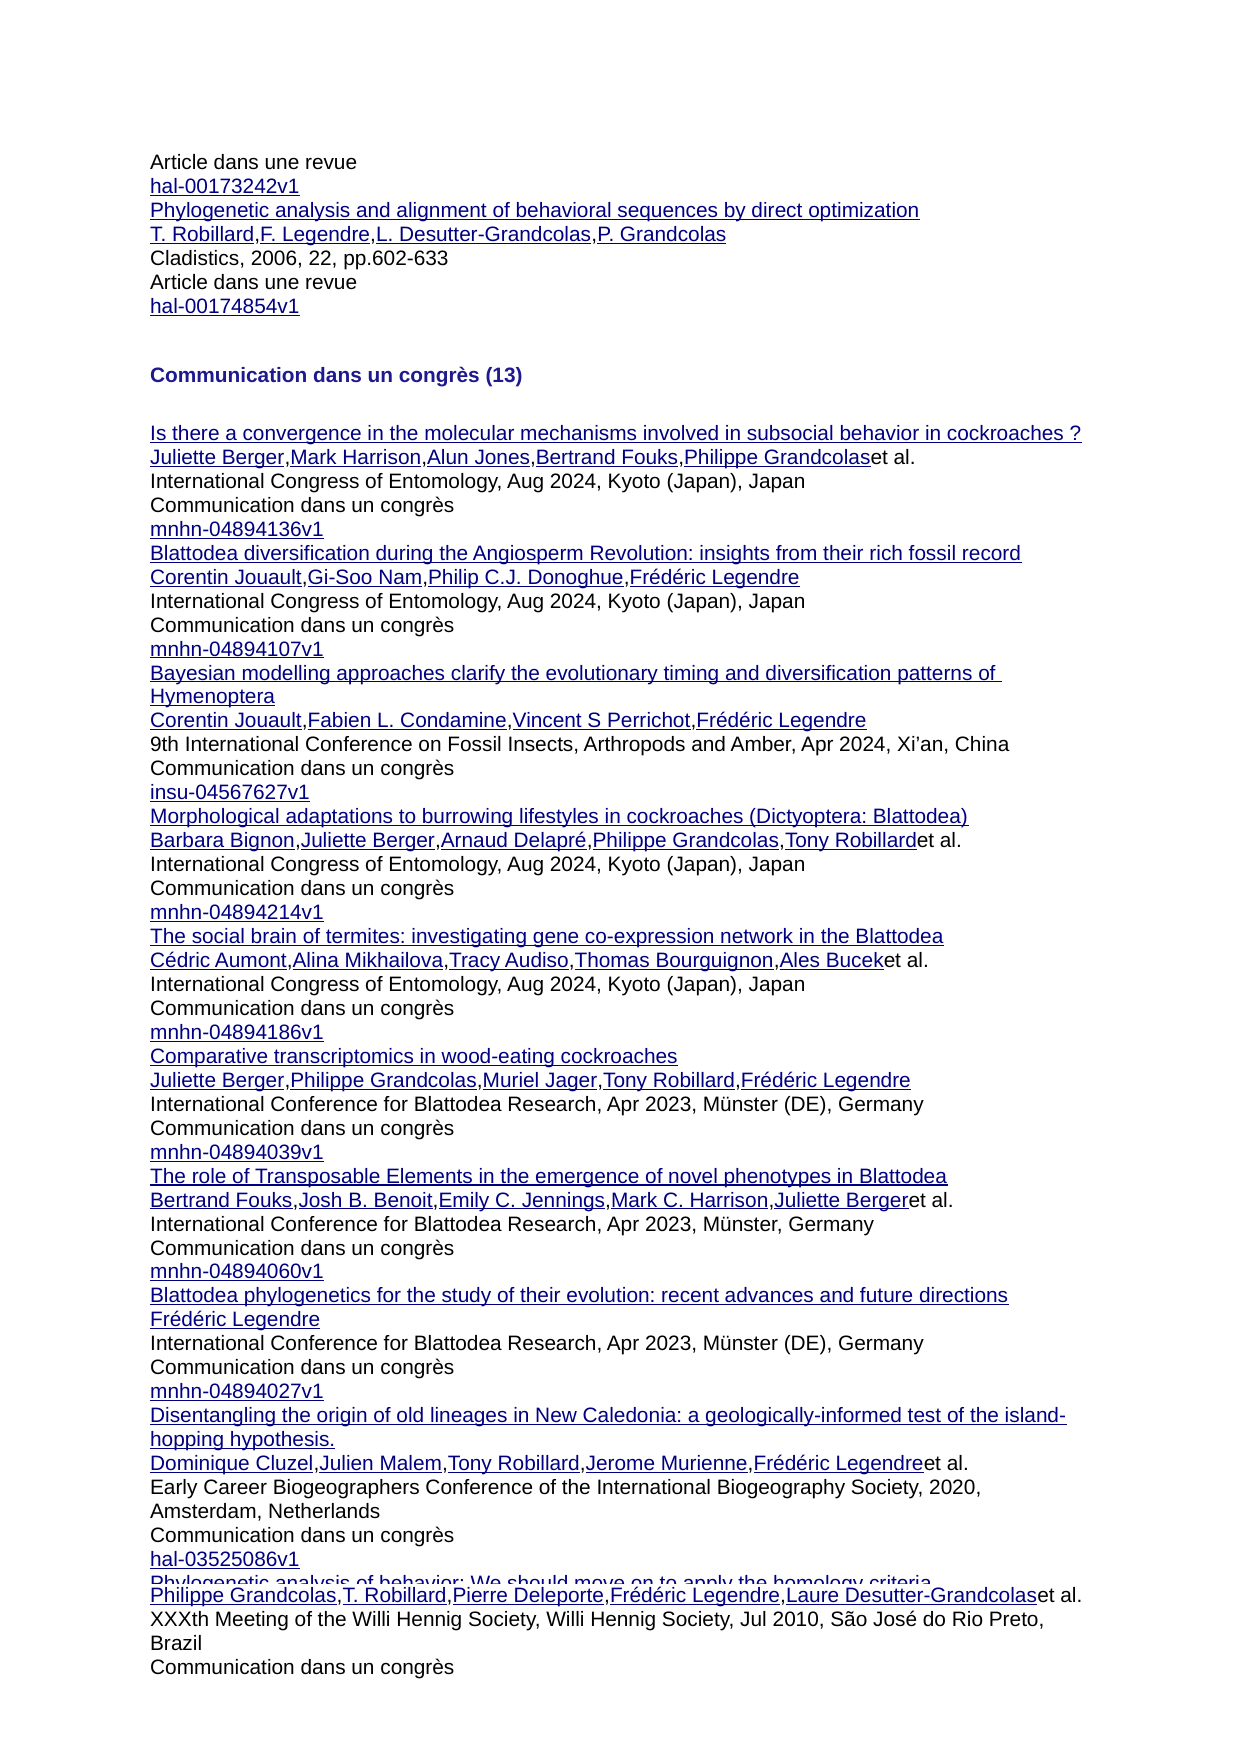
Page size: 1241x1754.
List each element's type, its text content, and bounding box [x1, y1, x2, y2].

table_header Is there a convergence in the molecular mechanisms involved in subsocial behavior in cockroaches ? Juliette Berger,Mark Harrison,Alun Jones,Bertrand Fouks,Philippe Grandcolaset al. International Congress of Entomology, Aug 2024, Kyoto (Japan), Japan Communication dans un congrès mnhn-04894136v1 [150, 421, 1090, 541]
table_cell Bayesian modelling approaches clarify the evolutionary timing and diversification patterns of Hymenoptera Corentin Jouault,Fabien L. Condamine,Vincent S Perrichot,Frédéric Legendre 9th International Conference on Fossil Insects, Arthropods and Amber, Apr 2024, Xi’an, China Communication dans un congrès insu-04567627v1 [150, 660, 1090, 804]
table_cell The social brain of termites: investigating gene co-expression network in the Blattodea Cédric Aumont,Alina Mikhailova,Tracy Audiso,Thomas Bourguignon,Ales Buceket al. International Congress of Entomology, Aug 2024, Kyoto (Japan), Japan Communication dans un congrès mnhn-04894186v1 [150, 924, 1090, 1044]
table_cell The role of Transposable Elements in the emergence of novel phenotypes in Blattodea Bertrand Fouks,Josh B. Benoit,Emily C. Jennings,Mark C. Harrison,Juliette Bergeret al. International Conference for Blattodea Research, Apr 2023, Münster, Germany Communication dans un congrès mnhn-04894060v1 [150, 1164, 1090, 1283]
table_cell Blattodea phylogenetics for the study of their evolution: recent advances and future directions Frédéric Legendre International Conference for Blattodea Research, Apr 2023, Münster (DE), Germany Communication dans un congrès mnhn-04894027v1 [150, 1283, 1090, 1403]
table_cell Comparative transcriptomics in wood-eating cockroaches Juliette Berger,Philippe Grandcolas,Muriel Jager,Tony Robillard,Frédéric Legendre International Conference for Blattodea Research, Apr 2023, Münster (DE), Germany Communication dans un congrès mnhn-04894039v1 [150, 1044, 1090, 1163]
table_cell Disentangling the origin of old lineages in New Caledonia: a geologically-informed test of the island-hopping hypothesis. Dominique Cluzel,Julien Malem,Tony Robillard,Jerome Murienne,Frédéric Legendreet al. Early Career Biogeographers Conference of the International Biogeography Society, 2020, Amsterdam, Netherlands Communication dans un congrès hal-03525086v1 [150, 1403, 1090, 1571]
table_cell Phylogenetic analysis of behavior: We should move on to apply the homology criteria Philippe Grandcolas,T. Robillard,Pierre Deleporte,Frédéric Legendre,Laure Desutter-Grandcolaset al. XXXth Meeting of the Willi Hennig Society, Willi Hennig Society, Jul 2010, São José do Rio Preto, Brazil Communication dans un congrès [150, 1571, 1090, 1679]
table_cell Blattodea diversification during the Angiosperm Revolution: insights from their rich fossil record Corentin Jouault,Gi-Soo Nam,Philip C.J. Donoghue,Frédéric Legendre International Congress of Entomology, Aug 2024, Kyoto (Japan), Japan Communication dans un congrès mnhn-04894107v1 [150, 541, 1090, 660]
table_cell Phylogenetic analysis and alignment of behavioral sequences by direct optimization T. Robillard,F. Legendre,L. Desutter-Grandcolas,P. Grandcolas Cladistics, 2006, 22, pp.602-633 Article dans une revue hal-00174854v1 [150, 198, 1090, 318]
subtitle Communication dans un congrès (13) [150, 362, 1090, 386]
table_cell Article dans une revue hal-00173242v1 [150, 150, 1090, 198]
table_cell Morphological adaptations to burrowing lifestyles in cockroaches (Dictyoptera: Blattodea) Barbara Bignon,Juliette Berger,Arnaud Delapré,Philippe Grandcolas,Tony Robillardet al. International Congress of Entomology, Aug 2024, Kyoto (Japan), Japan Communication dans un congrès mnhn-04894214v1 [150, 804, 1090, 924]
